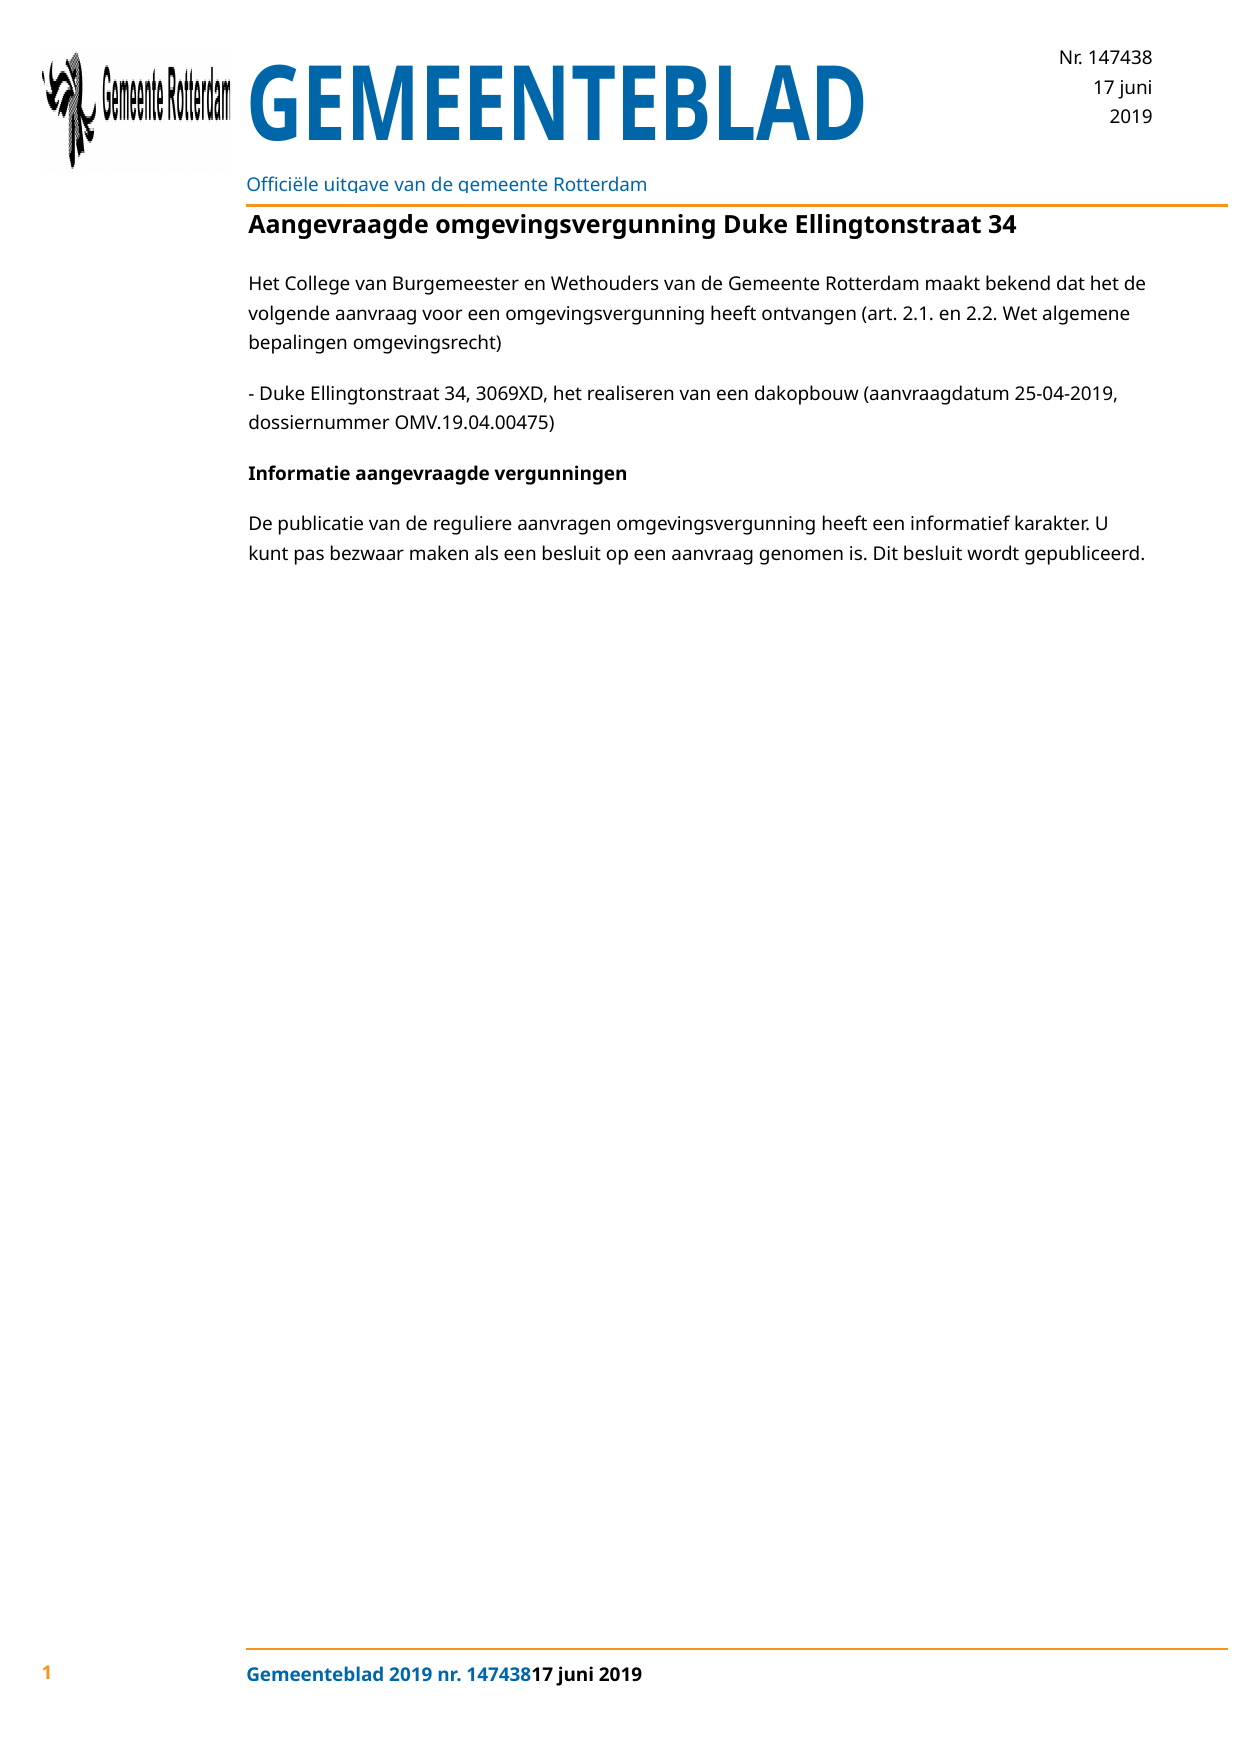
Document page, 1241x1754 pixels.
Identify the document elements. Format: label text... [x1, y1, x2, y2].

text Het College van Burgemeester en Wethouders van de Gemeente Rotterdam maakt bekend dat het de volgende aanvraag voor een omgevingsvergunning heeft ontvangen (art. 2.1. en 2.2. Wet algemene bepalingen omgevingsrecht) [248, 270, 1152, 355]
text De publicatie van de reguliere aanvragen omgevingsvergunning heeft een informatief karakter. U kunt pas bezwaar maken als een besluit op een aanvraag genomen is. Dit besluit wordt gepubliceerd. [248, 510, 1152, 566]
picture [41, 47, 231, 172]
text Aangevraagde omgevingsvergunning Duke Ellingtonstraat 34 [248, 207, 1152, 241]
text Informatie aangevraagde vergunningen [248, 460, 1152, 486]
text - Duke Ellingtonstraat 34, 3069XD, het realiseren van een dakopbouw (aanvraagdatum 25-04-2019, dossiernummer OMV.19.04.00475) [248, 380, 1152, 435]
